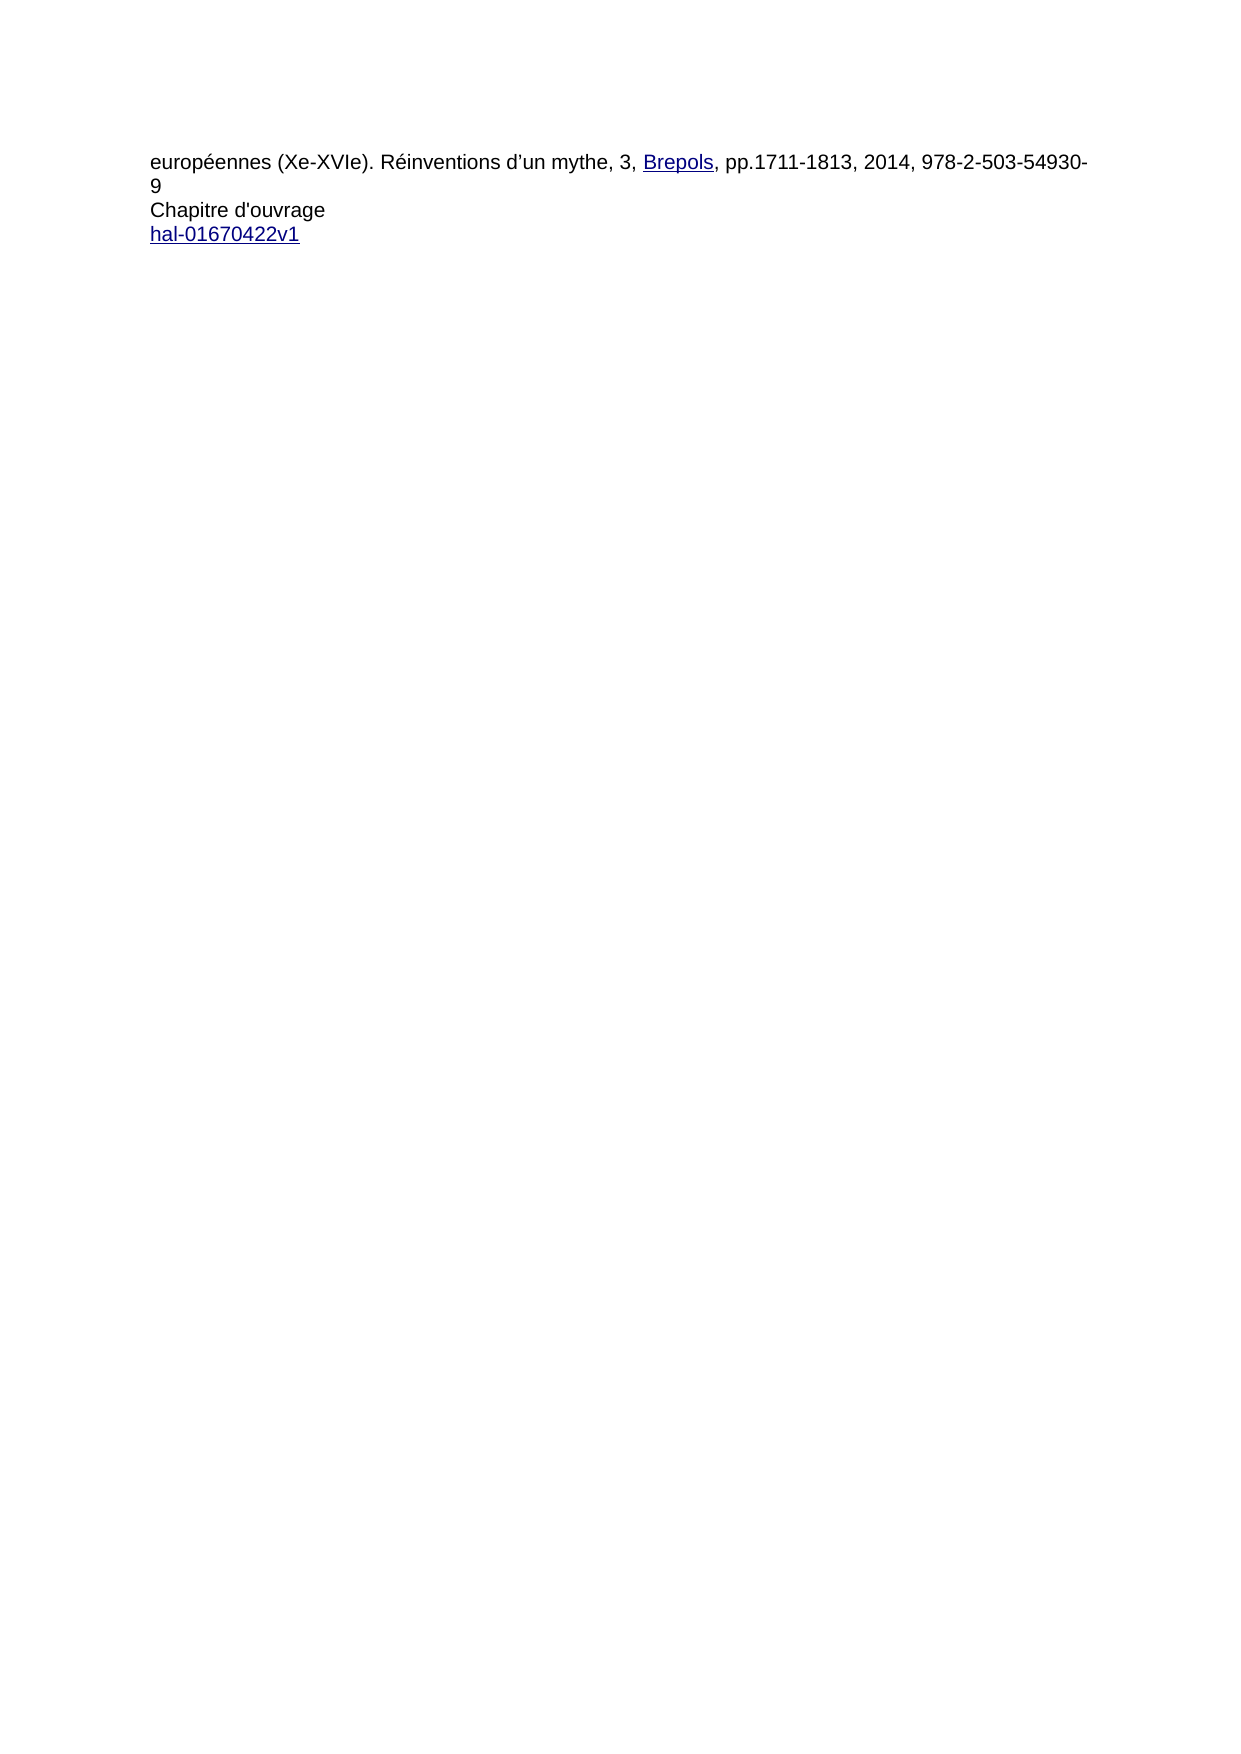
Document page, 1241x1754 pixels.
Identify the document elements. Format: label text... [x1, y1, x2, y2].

table_cell Alexandre et la formation d’un espace européen Catherine Gaullier-Bougassas,Amaia Arizaleta,Hélène Bellon-Méguelle,Hugo Bizzarri,Margaret Bridgeset al. Catherine Gaullier-Bougassas (Dir.). la Fascination pour Alexandre le Grand dans les littératures européennes (Xe-XVIe). Réinventions d’un mythe, 3, Brepols, pp.1711-1813, 2014, 978-2-503-54930-9 Chapitre d'ouvrage hal-01670422v1 [150, 150, 1090, 246]
